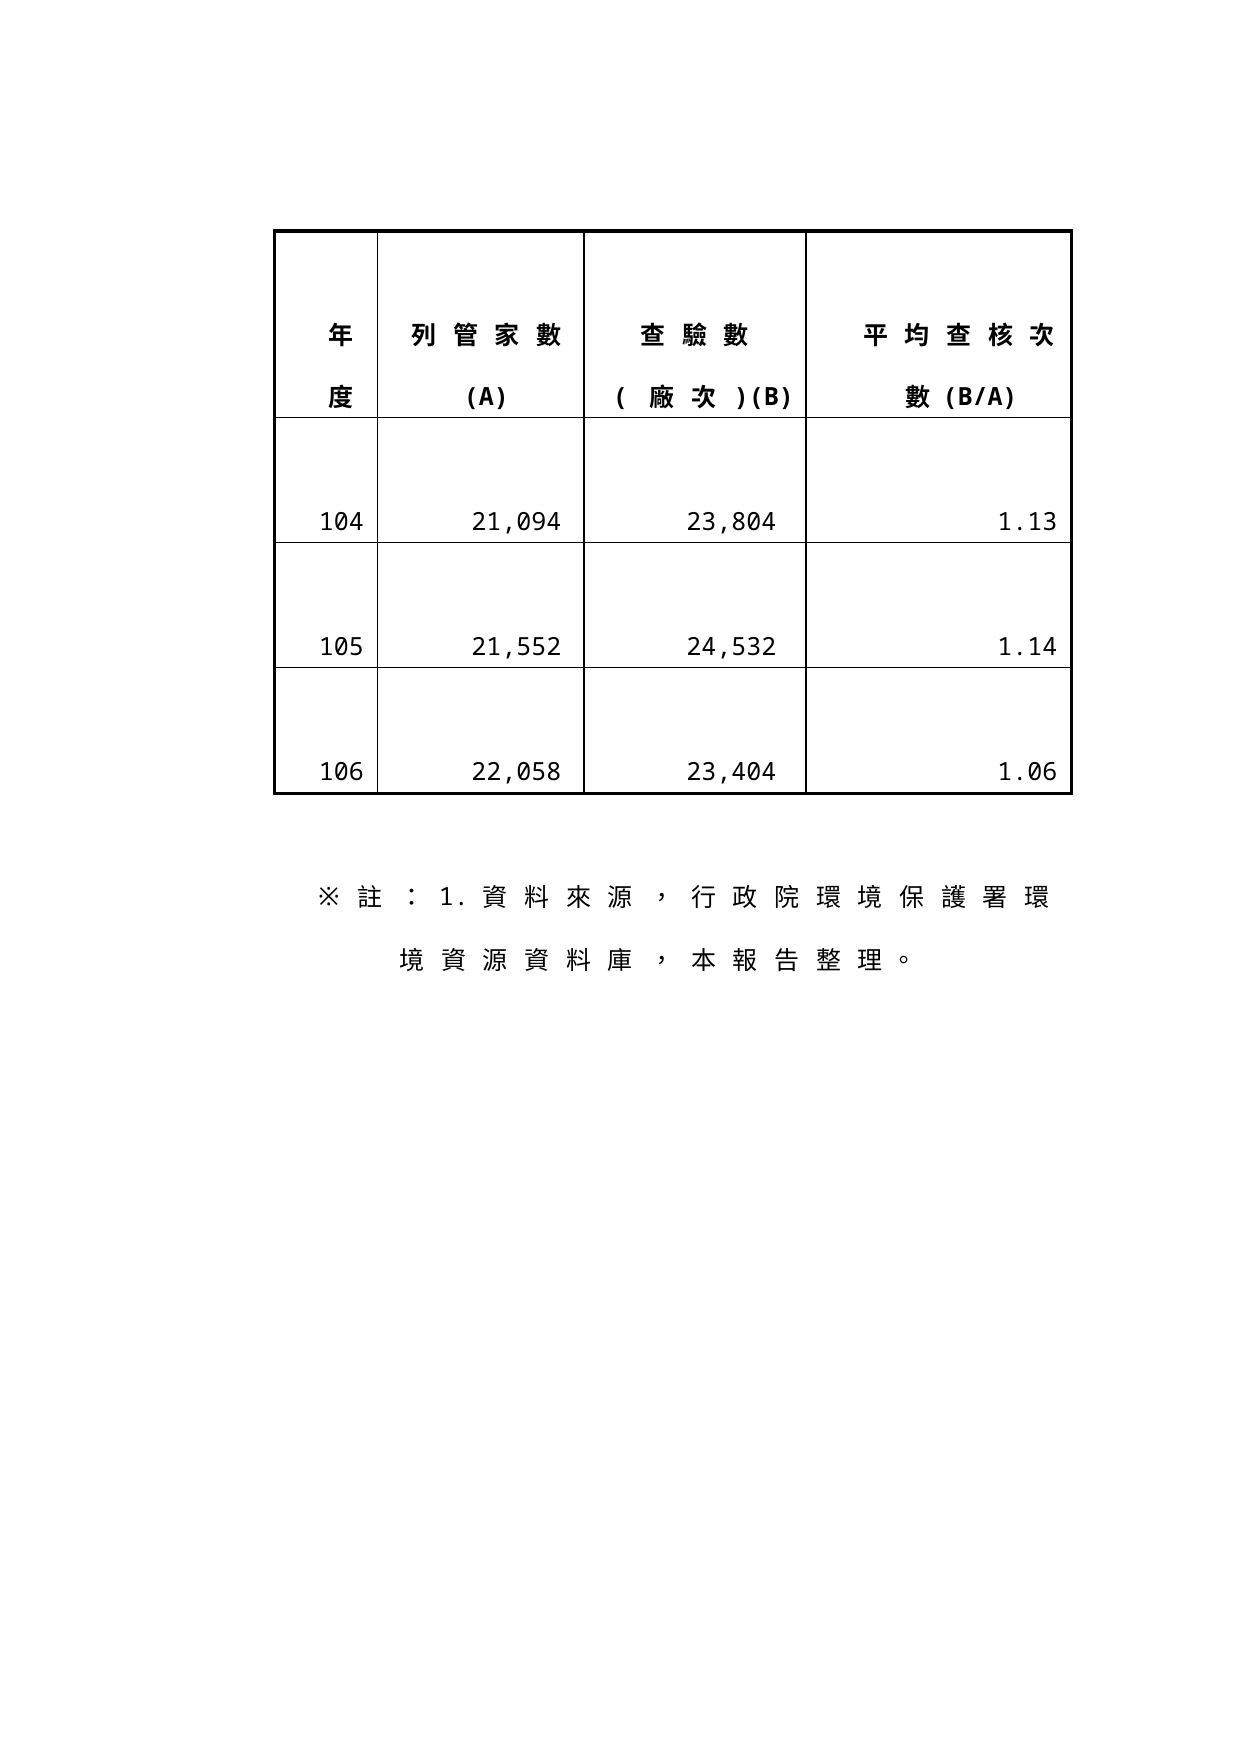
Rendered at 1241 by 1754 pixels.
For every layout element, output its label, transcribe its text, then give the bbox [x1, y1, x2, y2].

text ※註：1.資料來源，行政院環境保護署環境資源資料庫，本報告整理。 [272, 854, 1058, 979]
table_header 列管家數(A) [378, 233, 583, 417]
table_cell 104 [276, 418, 377, 542]
table_header 平均查核次數(B/A) [807, 233, 1070, 417]
table_cell 23,404 [585, 668, 805, 792]
table_header 年度 [276, 233, 377, 417]
table_cell 105 [276, 543, 377, 667]
table_cell 21,094 [378, 418, 583, 542]
table_cell 1.06 [807, 668, 1070, 792]
table_cell 21,552 [378, 543, 583, 667]
table_cell 1.13 [807, 418, 1070, 542]
table_cell 23,804 [585, 418, 805, 542]
table_cell 24,532 [585, 543, 805, 667]
table_header 查驗數(廠次)(B) [585, 233, 805, 417]
table_cell 106 [276, 668, 377, 792]
table_cell 1.14 [807, 543, 1070, 667]
table_cell 22,058 [378, 668, 583, 792]
